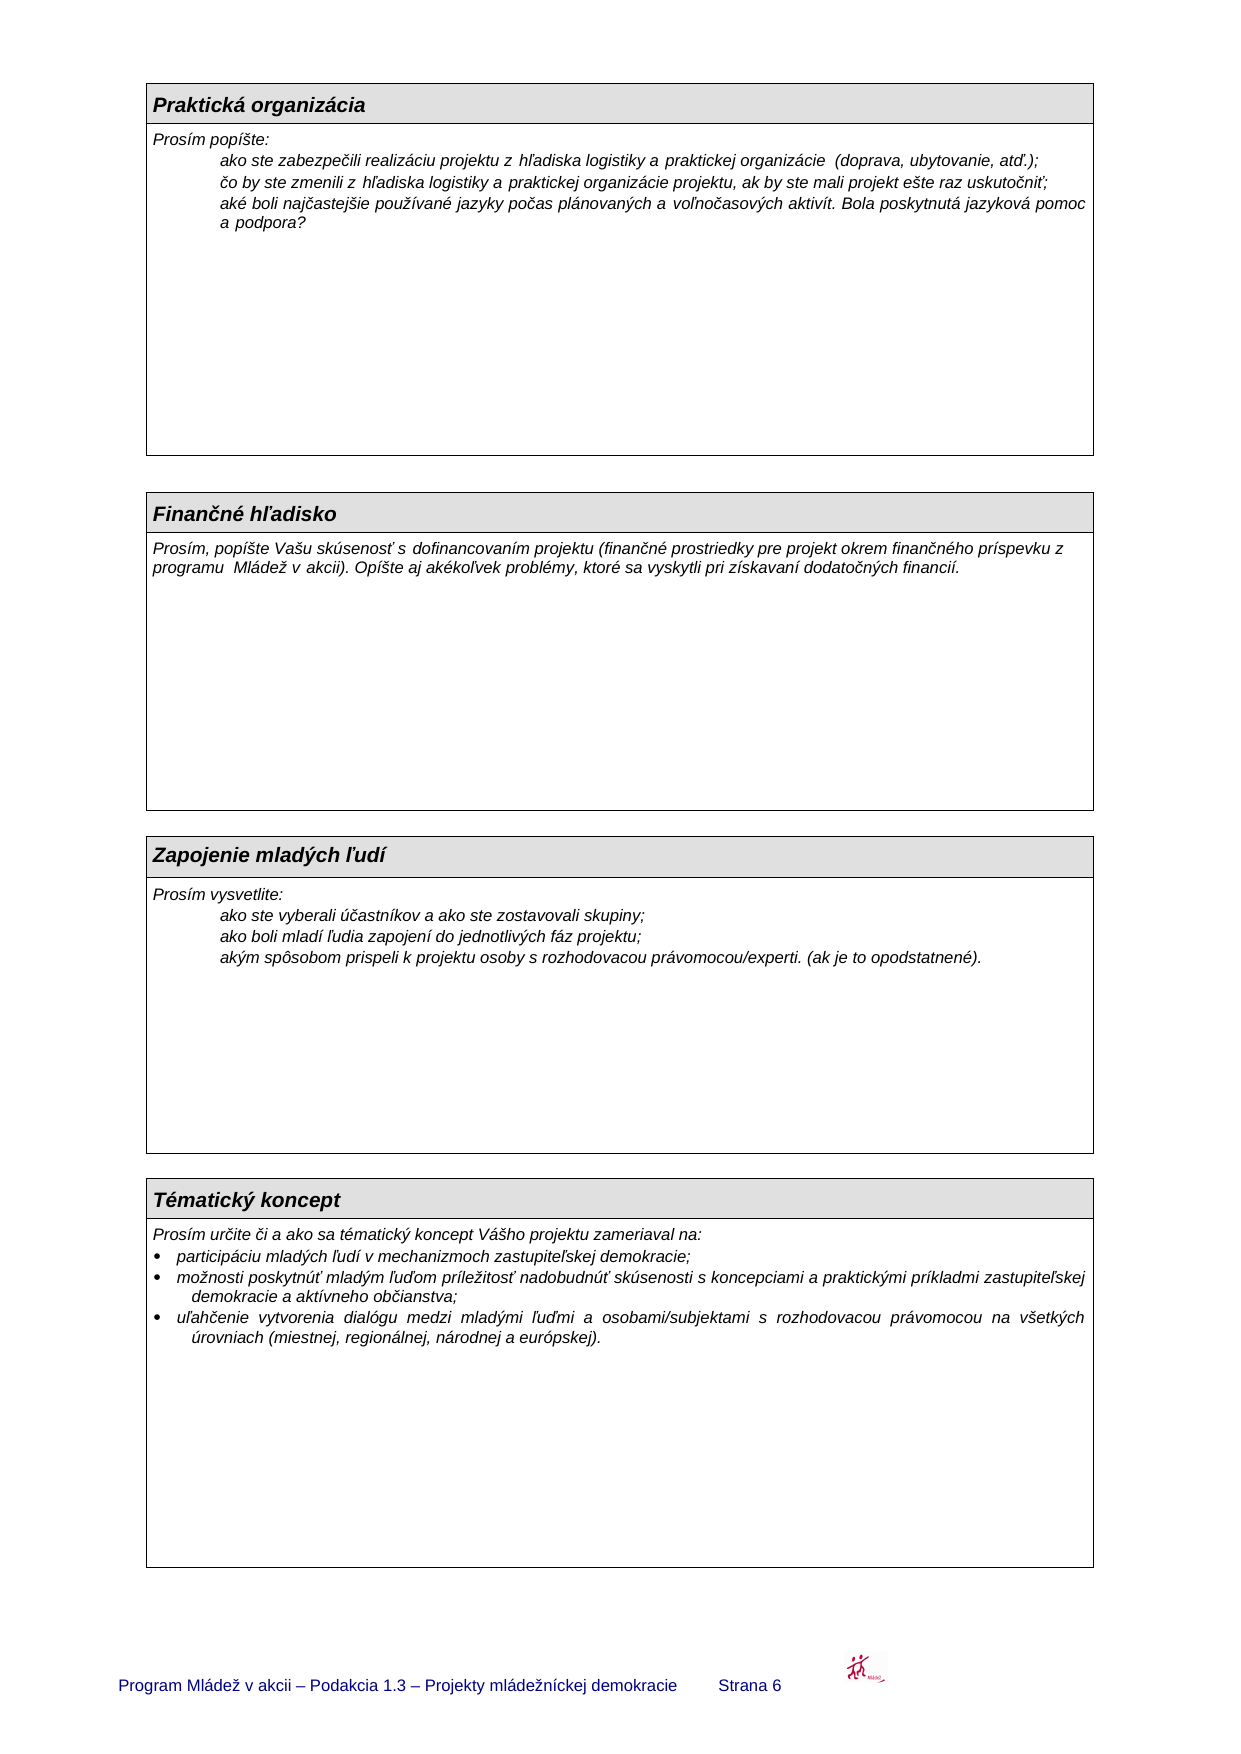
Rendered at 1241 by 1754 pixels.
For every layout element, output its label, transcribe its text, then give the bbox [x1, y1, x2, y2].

table_cell Prosím, popíšte Vašu skúsenosť s dofinancovaním projektu (finančné prostriedky pre projekt okrem finančného príspevku z programu Mládež v akcii). Opíšte aj akékoľvek problémy, ktoré sa vyskytli pri získavaní dodatočných financií. [147, 533, 1093, 579]
picture [844, 1651, 888, 1683]
table_cell [147, 234, 1093, 455]
table_cell Prosím určite či a ako sa tématický koncept Vášho projektu zameriaval na: participáciu mladých ľudí v mechanizmoch zastupiteľskej demokracie; možnosti poskytnúť mladým ľuďom príležitosť nadobudnúť skúsenosti s koncepciami a praktickými príkladmi zastupiteľskej demokracie a aktívneho občianstva; uľahčenie vytvorenia dialógu medzi mladými ľuďmi a osobami/subjektami s rozhodovacou právomocou na všetkých úrovniach (miestnej, regionálnej, národnej a európskej). [147, 1219, 1093, 1349]
table_cell [147, 1349, 1093, 1567]
table_cell [147, 970, 1093, 1153]
table_cell Prosím vysvetlite: ako ste vyberali účastníkov a ako ste zostavovali skupiny; ako boli mladí ľudia zapojení do jednotlivých fáz projektu; akým spôsobom prispeli k projektu osoby s rozhodovacou právomocou/experti. (ak je to opodstatnené). [147, 878, 1093, 969]
table_cell Finančné hľadisko [147, 493, 1093, 532]
table_header Tématický koncept [147, 1179, 1093, 1218]
table_cell [147, 580, 1093, 810]
table_cell Prosím popíšte: ako ste zabezpečili realizáciu projektu z hľadiska logistiky a praktickej organizácie (doprava, ubytovanie, atď.); čo by ste zmenili z hľadiska logistiky a praktickej organizácie projektu, ak by ste mali projekt ešte raz uskutočniť; aké boli najčastejšie používané jazyky počas plánovaných a voľnočasových aktivít. Bola poskytnutá jazyková pomoc a podpora? [147, 124, 1093, 234]
table_header Praktická organizácia [147, 84, 1093, 123]
table_header Zapojenie mladých ľudí [147, 837, 1093, 877]
table_cell [147, 456, 1093, 492]
